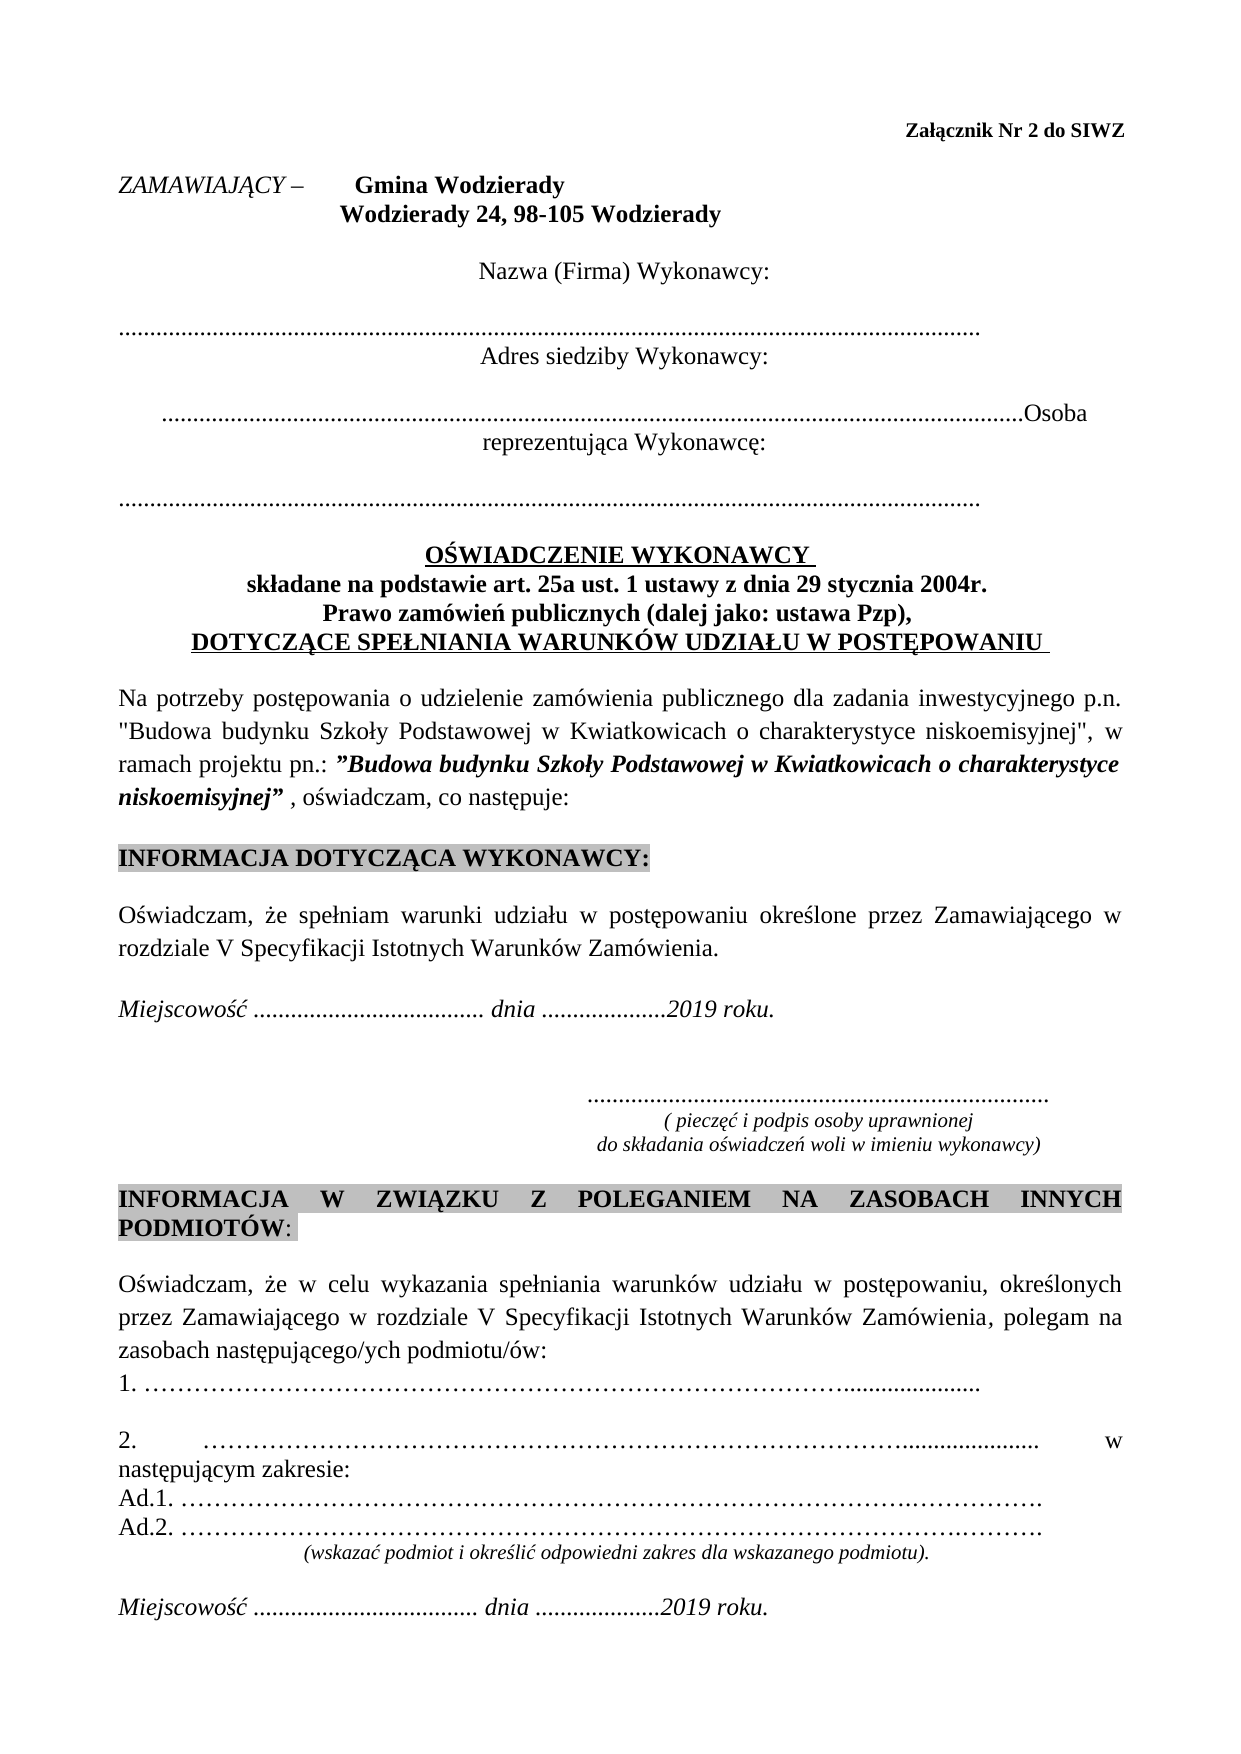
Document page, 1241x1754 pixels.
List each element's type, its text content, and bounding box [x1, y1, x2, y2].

text INFORMACJA DOTYCZĄCA WYKONAWCY: [118, 843, 1122, 872]
text INFORMACJA W ZWIĄZKU Z POLEGANIEM NA ZASOBACH INNYCH PODMIOTÓW: [118, 1184, 1122, 1241]
text do składania oświadczeń woli w imieniu wykonawcy) [517, 1132, 1122, 1156]
text Adres siedziby Wykonawcy: [118, 341, 1130, 370]
text DOTYCZĄCE SPEŁNIANIA WARUNKÓW UDZIAŁU W POSTĘPOWANIU [118, 627, 1122, 655]
text .......................................................................... [517, 1079, 1122, 1108]
text Załącznik Nr 2 do SIWZ [118, 118, 1130, 142]
text .......................................................................................................................................... [118, 312, 1130, 341]
text składane na podstawie art. 25a ust. 1 ustawy z dnia 29 stycznia 2004r. [118, 569, 1122, 598]
text Oświadczam, że spełniam warunki udziału w postępowaniu określone przez Zamawiającego w rozdziale V Specyfikacji Istotnych Warunków Zamówienia. [118, 900, 1122, 962]
text Na potrzeby postępowania o udzielenie zamówienia publicznego dla zadania inwestycyjnego p.n. "Budowa budynku Szkoły Podstawowej w Kwiatkowicach o charakterystyce niskoemisyjnej", w ramach projektu pn.: ”Budowa budynku Szkoły Podstawowej w Kwiatkowicach o charakterystyce niskoemisyjnej” , oświadczam, co następuje: [118, 683, 1122, 811]
text .......................................................................................................................................... [118, 483, 1122, 512]
text 1. …………………………………………………………………………...................... [118, 1368, 1122, 1397]
text ..........................................................................................................................................Osoba reprezentująca Wykonawcę: [118, 398, 1130, 456]
text Ad.2. ………………………………………………………………………………….………. [118, 1512, 1122, 1540]
text Ad.1. …………………………………………………………………………….……………. [118, 1483, 1122, 1512]
text OŚWIADCZENIE WYKONAWCY [118, 540, 1122, 569]
text 2. …………………………………………………………………………...................... w następującym zakresie: [118, 1425, 1122, 1483]
text Miejscowość .................................... dnia ....................2019 roku. [118, 1592, 1130, 1621]
text Wodzierady 24, 98-105 Wodzierady [118, 199, 1130, 228]
text (wskazać podmiot i określić odpowiedni zakres dla wskazanego podmiotu). [118, 1540, 1122, 1564]
text ( pieczęć i podpis osoby uprawnionej [517, 1108, 1122, 1132]
text Prawo zamówień publicznych (dalej jako: ustawa Pzp), [118, 598, 1122, 627]
text Miejscowość ..................................... dnia ....................2019 roku. [118, 994, 1130, 1023]
text Nazwa (Firma) Wykonawcy: [118, 256, 1130, 284]
text ZAMAWIAJĄCY – Gmina Wodzierady [118, 170, 1130, 199]
text Oświadczam, że w celu wykazania spełniania warunków udziału w postępowaniu, określonych przez Zamawiającego w rozdziale V Specyfikacji Istotnych Warunków Zamówienia, polegam na zasobach następującego/ych podmiotu/ów: [118, 1269, 1122, 1364]
